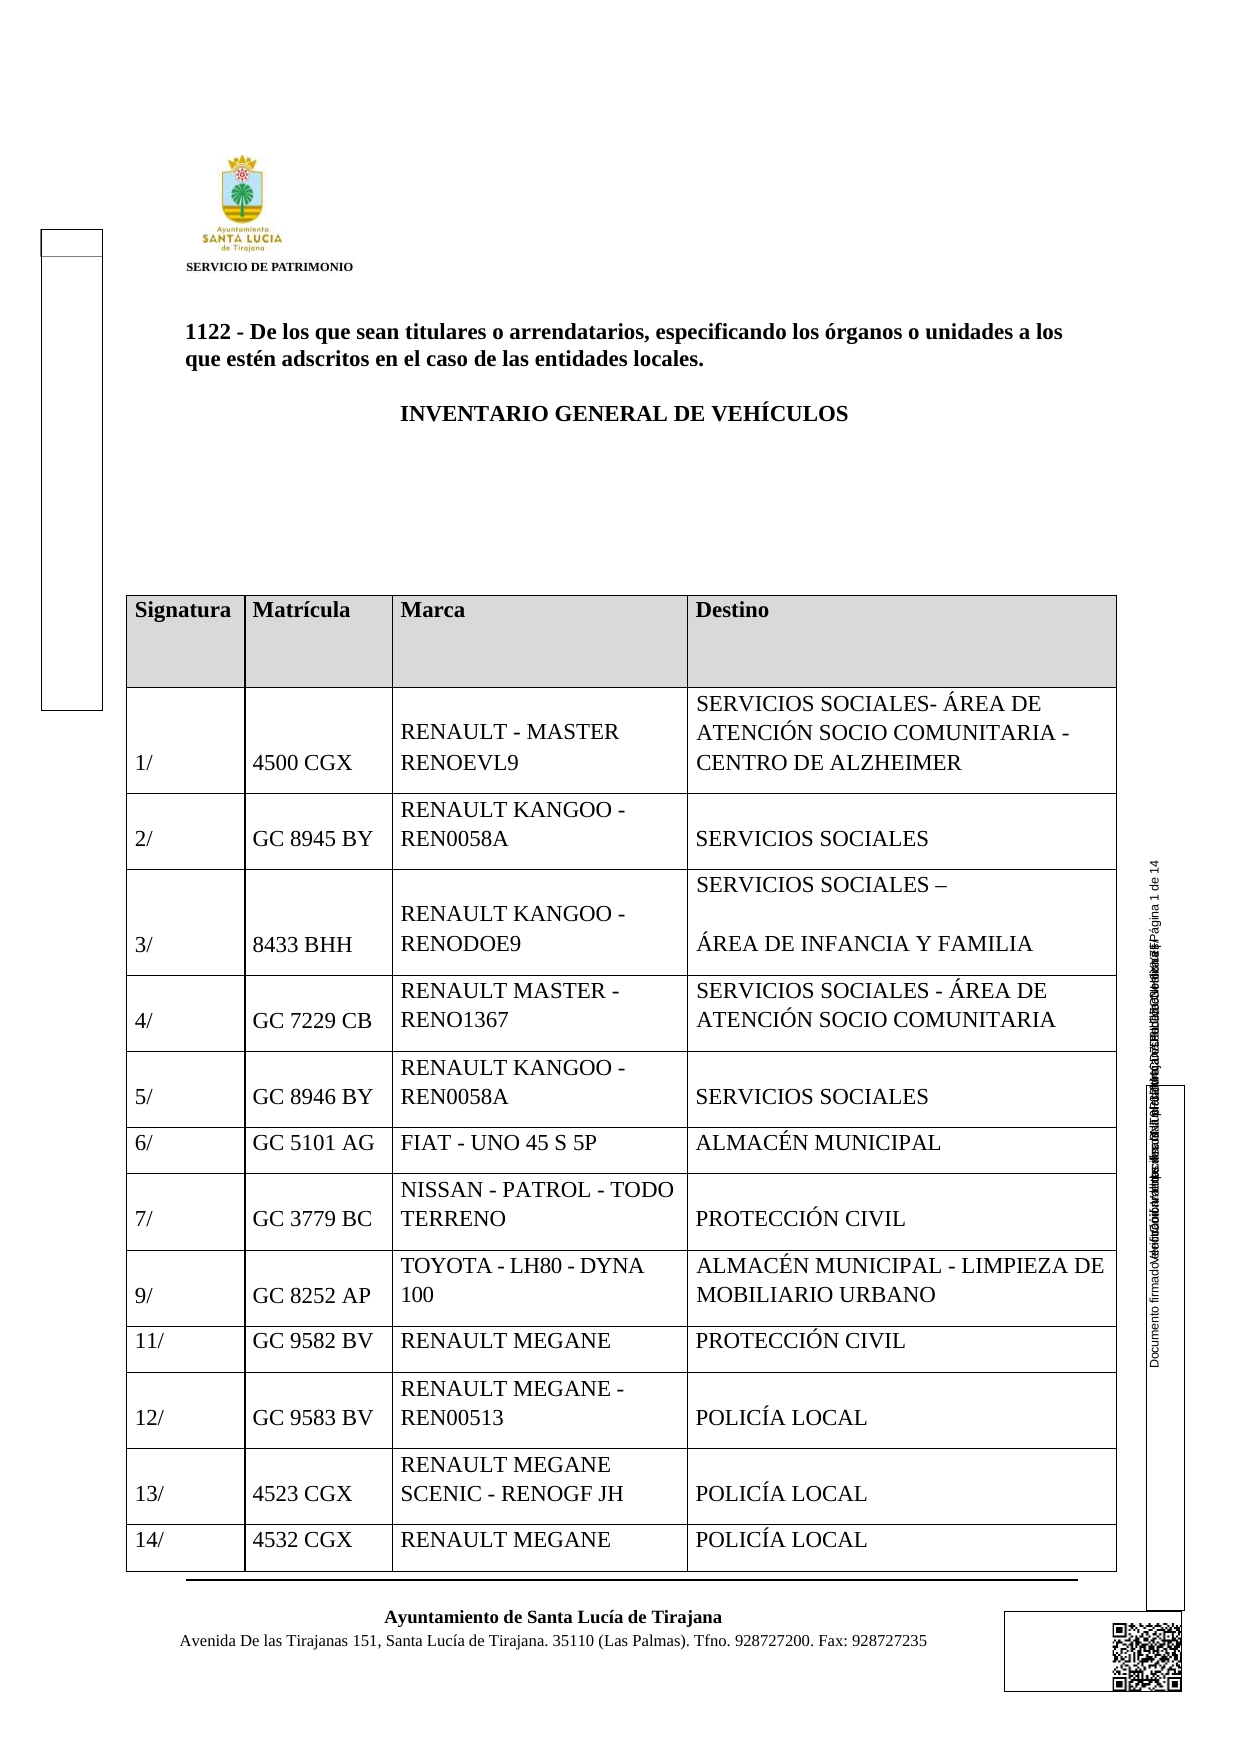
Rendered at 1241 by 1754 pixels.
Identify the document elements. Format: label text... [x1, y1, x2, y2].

table_cell ALMACÉN MUNICIPAL [688, 1128, 1116, 1173]
picture [186, 155, 354, 273]
table_cell PROTECCIÓN CIVIL [688, 1327, 1116, 1372]
table_cell 11/ [127, 1327, 244, 1372]
text INVENTARIO GENERAL DE VEHÍCULOS [102, 399, 1146, 427]
table_cell GC 8946 BY [246, 1052, 392, 1127]
table_cell 4500 CGX [246, 688, 392, 793]
table_cell GC 5101 AG [246, 1128, 392, 1173]
table_cell ALMACÉN MUNICIPAL - LIMPIEZA DE MOBILIARIO URBANO [688, 1251, 1116, 1326]
table_cell 14/ [127, 1525, 244, 1571]
text 1122 - De los que sean titulares o arrendatarios, especificando los órganos o unidades a los que estén adscritos en el caso de las entidades locales. [185, 318, 1064, 371]
table_cell 1/ [127, 688, 244, 793]
table_cell RENAULT KANGOO - REN0058A [393, 794, 687, 869]
table_cell 5/ [127, 1052, 244, 1127]
table_cell 3/ [127, 870, 244, 975]
table_cell SERVICIOS SOCIALES- ÁREA DE ATENCIÓN SOCIO COMUNITARIA - CENTRO DE ALZHEIMER [688, 688, 1116, 793]
table_cell PROTECCIÓN CIVIL [688, 1174, 1116, 1250]
table_cell GC 8945 BY [246, 794, 392, 869]
table_cell SERVICIOS SOCIALES – ÁREA DE INFANCIA Y FAMILIA [688, 870, 1116, 975]
table_cell NISSAN - PATROL - TODO TERRENO [393, 1174, 687, 1250]
table_cell 4523 CGX [246, 1449, 392, 1524]
table_cell POLICÍA LOCAL [688, 1525, 1116, 1571]
table_cell SERVICIOS SOCIALES [688, 1052, 1116, 1127]
table_cell POLICÍA LOCAL [688, 1449, 1116, 1524]
table_cell 4/ [127, 976, 244, 1051]
picture [1112, 1623, 1181, 1691]
table_cell SERVICIOS SOCIALES [688, 794, 1116, 869]
table_cell RENAULT MEGANE SCENIC - RENOGF JH [393, 1449, 687, 1524]
table_cell 9/ [127, 1251, 244, 1326]
table_cell RENAULT KANGOO - RENODOE9 [393, 870, 687, 975]
table_header Matrícula [246, 596, 392, 687]
table_cell TOYOTA - LH80 - DYNA 100 [393, 1251, 687, 1326]
table_header Signatura [127, 596, 244, 687]
table_cell 7/ [127, 1174, 244, 1250]
table_cell RENAULT MASTER - RENO1367 [393, 976, 687, 1051]
table_cell RENAULT KANGOO - REN0058A [393, 1052, 687, 1127]
text Ayuntamiento de Santa Lucía de Tirajana [102, 1606, 1146, 1628]
table_cell 6/ [127, 1128, 244, 1173]
table_header Marca [393, 596, 687, 687]
table_cell 8433 BHH [246, 870, 392, 975]
table_cell FIAT - UNO 45 S 5P [393, 1128, 687, 1173]
table_cell SERVICIOS SOCIALES - ÁREA DE ATENCIÓN SOCIO COMUNITARIA [688, 976, 1116, 1051]
table_cell POLICÍA LOCAL [688, 1373, 1116, 1448]
text Avenida De las Tirajanas 151, Santa Lucía de Tirajana. 35110 (Las Palmas). Tfno. 928727200. Fax: 928727235 [102, 1631, 1146, 1651]
table_cell RENAULT MEGANE - REN00513 [393, 1373, 687, 1448]
table_cell RENAULT - MASTER RENOEVL9 [393, 688, 687, 793]
table_cell GC 9582 BV [246, 1327, 392, 1372]
table_cell RENAULT MEGANE [393, 1327, 687, 1372]
table_cell RENAULT MEGANE [393, 1525, 687, 1571]
table_cell 12/ [127, 1373, 244, 1448]
table_cell 13/ [127, 1449, 244, 1524]
table_header Destino [688, 596, 1116, 687]
table_cell GC 9583 BV [246, 1373, 392, 1448]
table_cell GC 3779 BC [246, 1174, 392, 1250]
table_cell GC 8252 AP [246, 1251, 392, 1326]
table_cell GC 7229 CB [246, 976, 392, 1051]
table_cell 4532 CGX [246, 1525, 392, 1571]
table_cell 2/ [127, 794, 244, 869]
